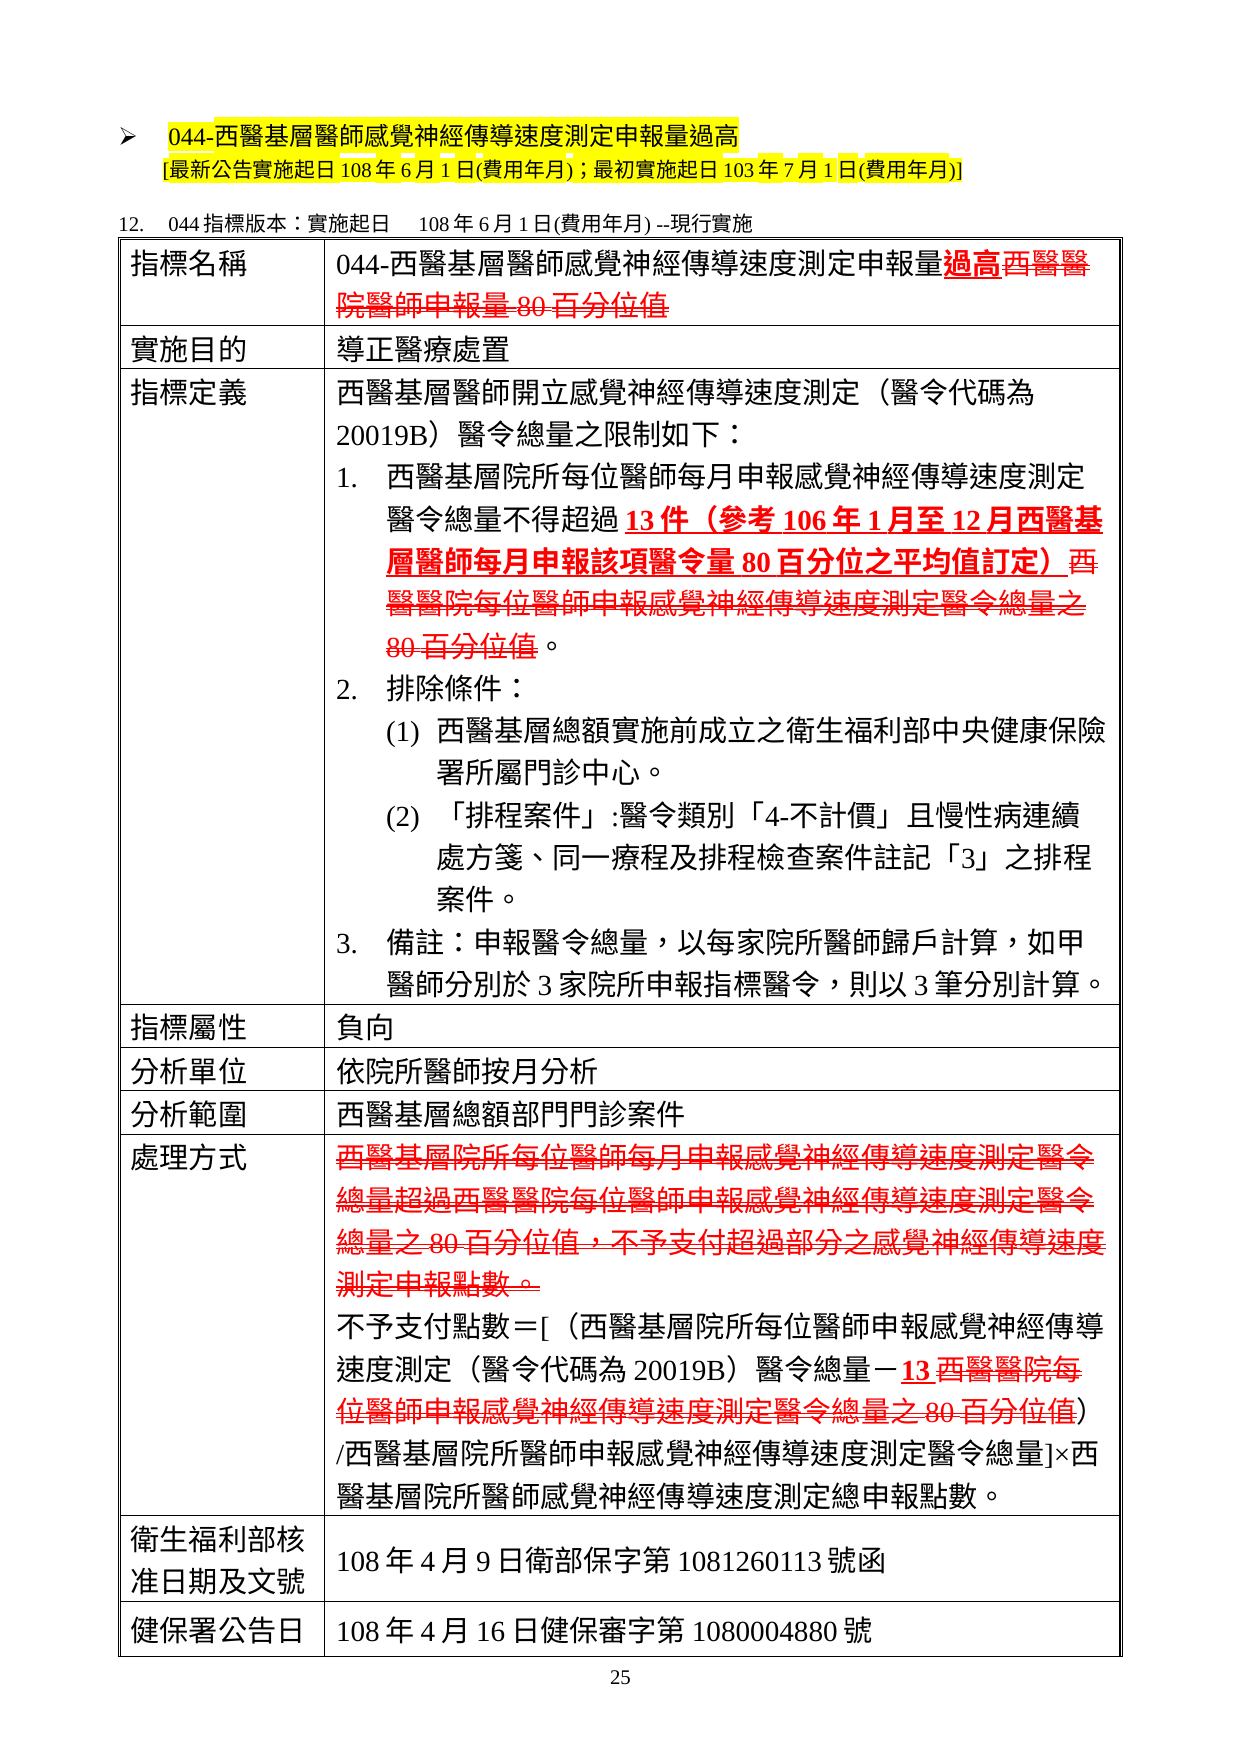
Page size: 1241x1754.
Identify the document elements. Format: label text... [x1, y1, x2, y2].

table_cell 西醫基層院所每位醫師每月申報感覺神經傳導速度測定醫令總量超過西醫醫院每位醫師申報感覺神經傳導速度測定醫令總量之80百分位值，不予支付超過部分之感覺神經傳導速度測定申報點數。 不予支付點數＝[（西醫基層院所每位醫師申報感覺神經傳導速度測定（醫令代碼為20019B）醫令總量－13西醫醫院每位醫師申報感覺神經傳導速度測定醫令總量之80百分位值）/西醫基層院所醫師申報感覺神經傳導速度測定醫令總量]×西醫基層院所醫師感覺神經傳導速度測定總申報點數。 [325, 1135, 1119, 1515]
table_cell 108年4月16日健保審字第1080004880號 [325, 1602, 1119, 1656]
table_cell 分析單位 [121, 1048, 324, 1090]
table_cell 西醫基層總額部門門診案件 [325, 1091, 1119, 1134]
table_cell 西醫基層醫師開立感覺神經傳導速度測定（醫令代碼為20019B）醫令總量之限制如下： 西醫基層院所每位醫師每月申報感覺神經傳導速度測定醫令總量不得超過13件（參考106年1月至12月西醫基層醫師每月申報該項醫令量80百分位之平均值訂定）西醫醫院每位醫師申報感覺神經傳導速度測定醫令總量之80百分位值。 排除條件： 西醫基層總額實施前成立之衛生福利部中央健康保險署所屬門診中心。 「排程案件」:醫令類別「4-不計價」且慢性病連續處方箋、同一療程及排程檢查案件註記「3」之排程案件。 備註：申報醫令總量，以每家院所醫師歸戶計算，如甲醫師分別於3家院所申報指標醫令，則以3筆分別計算。 [325, 369, 1119, 1004]
table_header 044-西醫基層醫師感覺神經傳導速度測定申報量過高西醫醫院醫師申報量80百分位值 [325, 240, 1119, 325]
table_cell 分析範圍 [121, 1091, 324, 1134]
table_cell 指標定義 [121, 369, 324, 1004]
text [最新公告實施起日108年6月1日(費用年月)；最初實施起日103年7月1日(費用年月)] [162, 153, 1122, 183]
table_cell 處理方式 [121, 1135, 324, 1515]
table_cell 衛生福利部核准日期及文號 [121, 1516, 324, 1601]
table_cell 108年4月9日衛部保字第1081260113號函 [325, 1516, 1119, 1601]
table_cell 導正醫療處置 [325, 326, 1119, 368]
subtitle 044指標版本：實施起日 108年6月1日(費用年月) --現行實施 [118, 207, 1122, 237]
table_cell 負向 [325, 1005, 1119, 1047]
table_header 指標名稱 [121, 240, 324, 325]
list 044-西醫基層醫師感覺神經傳導速度測定申報量過高 [118, 117, 1122, 153]
table_cell 實施目的 [121, 326, 324, 368]
table_cell 健保署公告日 [121, 1602, 324, 1656]
table_cell 指標屬性 [121, 1005, 324, 1047]
table_cell 依院所醫師按月分析 [325, 1048, 1119, 1090]
